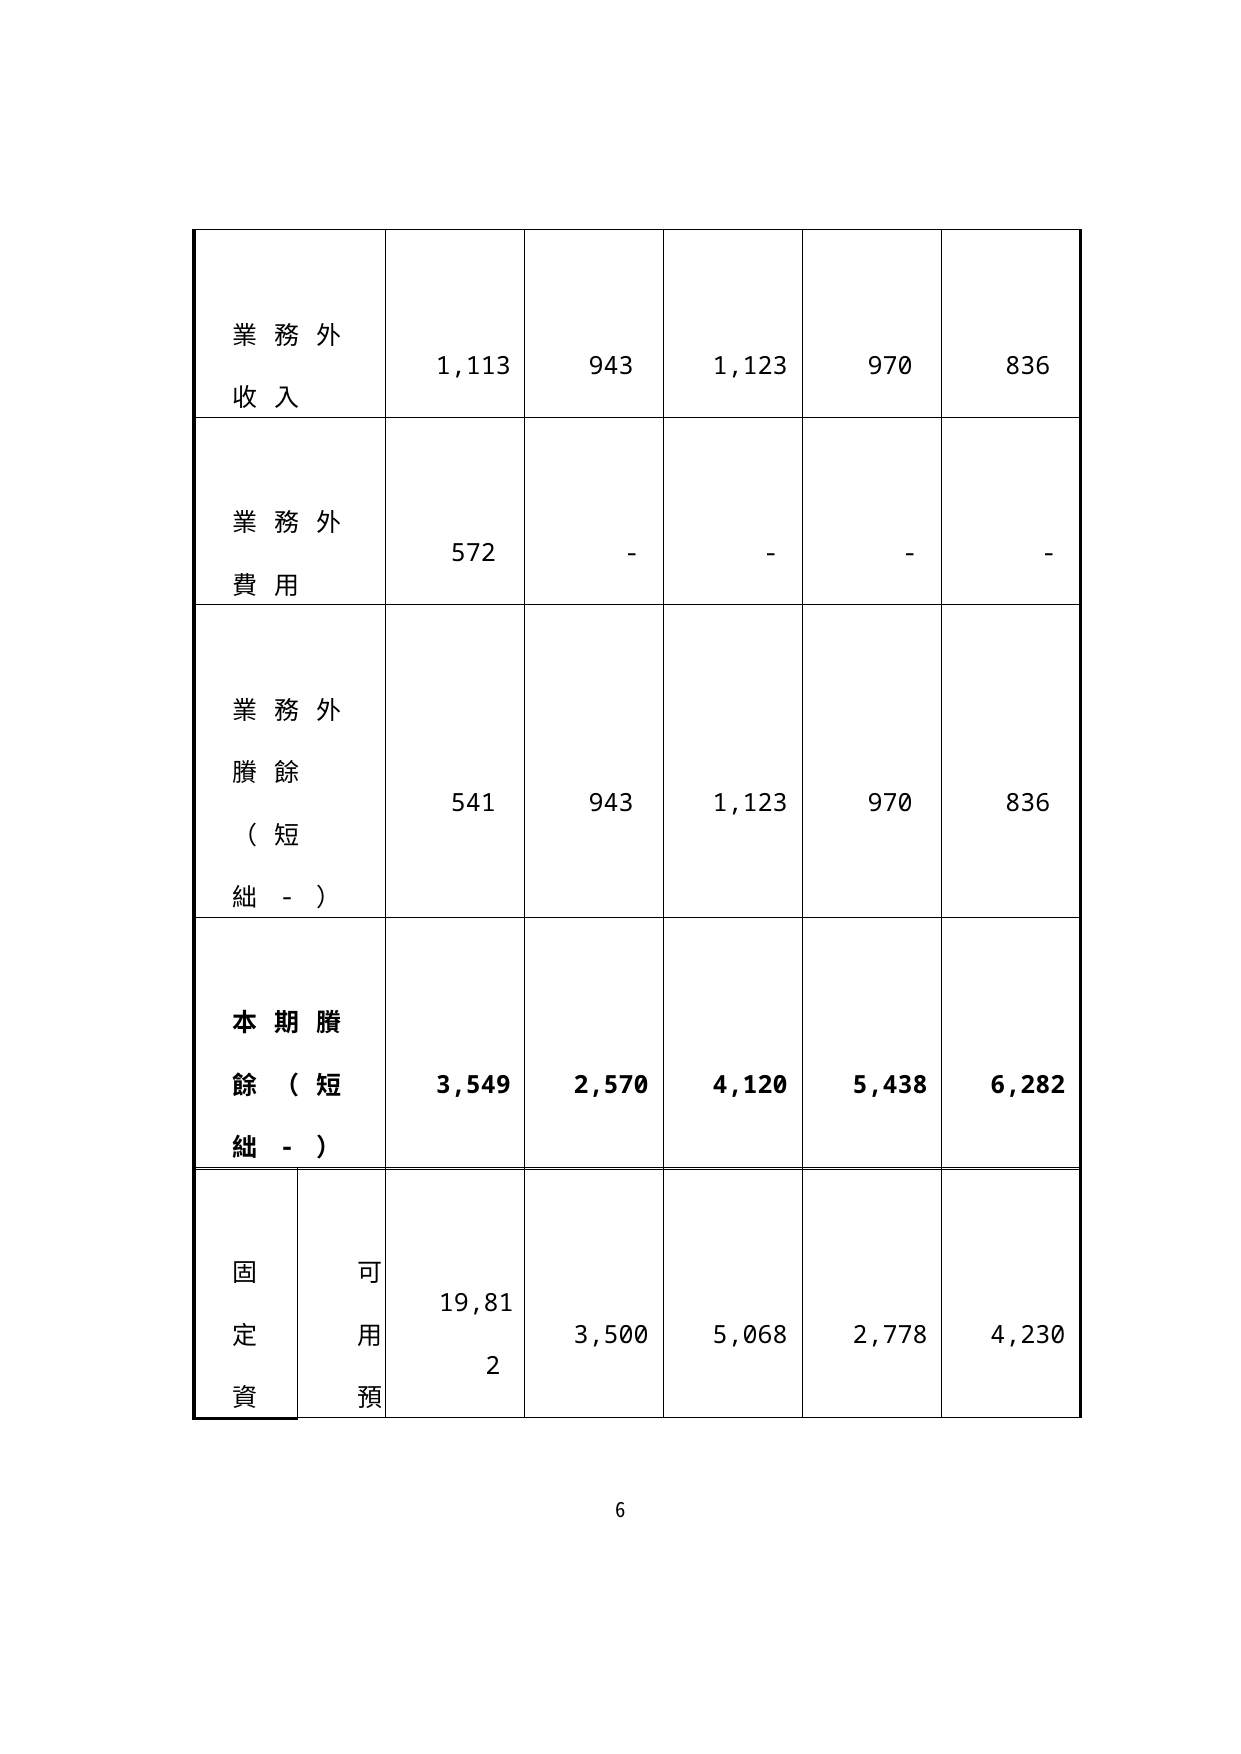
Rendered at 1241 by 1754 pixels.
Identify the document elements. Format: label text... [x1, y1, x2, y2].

table_cell 業務外賸餘（短絀-） [196, 605, 385, 917]
table_cell 可用預 [298, 1170, 385, 1417]
table_cell 943 [525, 230, 663, 417]
table_cell 5,438 [803, 918, 941, 1167]
table_cell 572 [386, 418, 524, 604]
table_cell 836 [942, 230, 1079, 417]
table_cell 固定資 [196, 1170, 297, 1417]
table_cell 2,778 [803, 1170, 941, 1417]
table_cell 業務外費用 [196, 418, 385, 604]
table_cell 6,282 [942, 918, 1079, 1167]
table_cell 業務外收入 [196, 230, 385, 417]
table_cell 5,068 [664, 1170, 802, 1417]
table_cell 4,230 [942, 1170, 1079, 1417]
table_cell - [525, 418, 663, 604]
table_cell 2,570 [525, 918, 663, 1167]
table_cell 1,113 [386, 230, 524, 417]
table_cell - [803, 418, 941, 604]
table_cell 836 [942, 605, 1079, 917]
table_cell 970 [803, 605, 941, 917]
table_cell 970 [803, 230, 941, 417]
table_cell 3,549 [386, 918, 524, 1167]
table_cell 943 [525, 605, 663, 917]
table_cell 19,812 [386, 1170, 524, 1417]
table_cell 1,123 [664, 230, 802, 417]
table_cell 1,123 [664, 605, 802, 917]
table_cell - [664, 418, 802, 604]
table_cell 本期賸餘（短絀-） [196, 918, 385, 1167]
table_cell - [942, 418, 1079, 604]
table_cell 4,120 [664, 918, 802, 1167]
table_cell 541 [386, 605, 524, 917]
table_cell 3,500 [525, 1170, 663, 1417]
